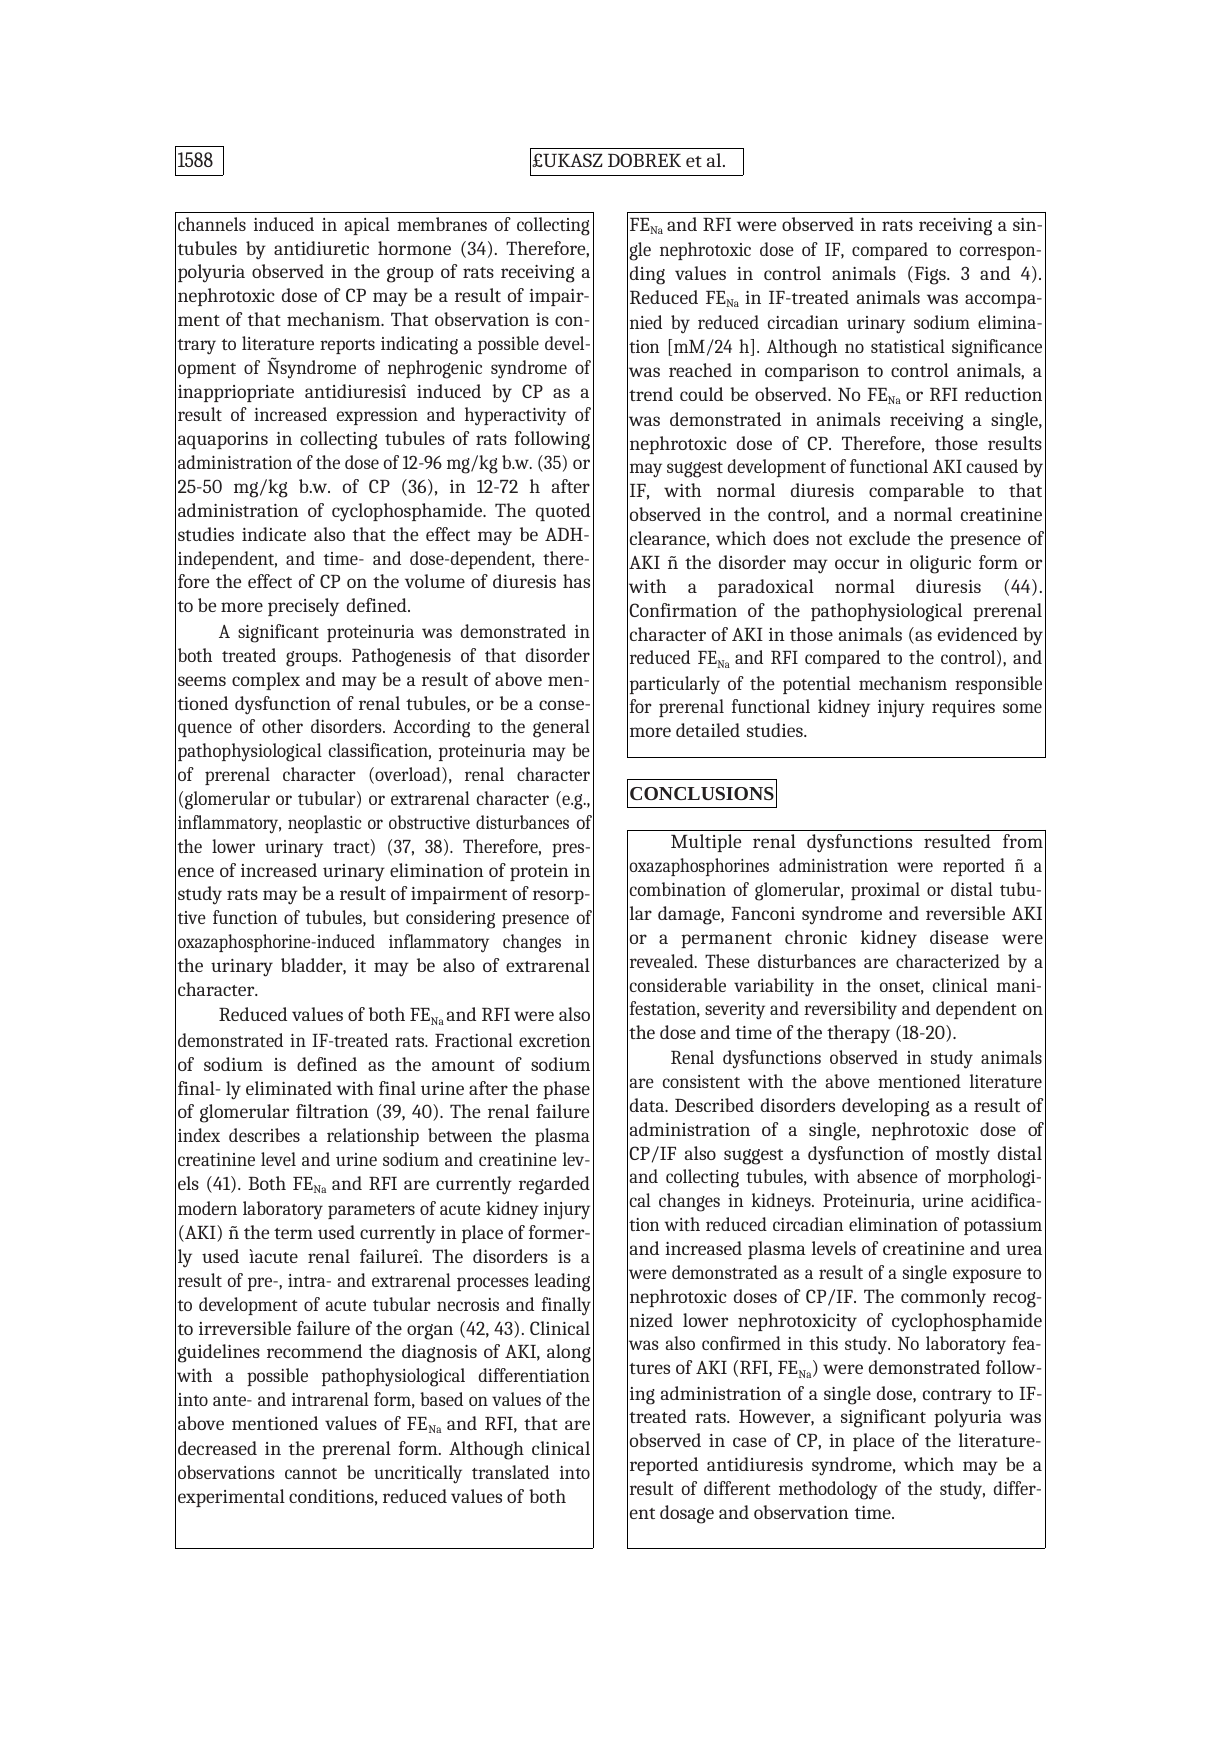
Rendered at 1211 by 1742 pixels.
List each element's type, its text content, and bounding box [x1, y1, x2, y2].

text Multiple renal dysfunctions resulted from oxazaphosphorines administration were reported ñ a combination of glomerular, proximal or distal tubu- lar damage, Fanconi syndrome and reversible AKI or a permanent chronic kidney disease were revealed. These disturbances are characterized by a considerable variability in the onset, clinical mani- festation, severity and reversibility and dependent on the dose and time of the therapy (18-20). [629, 831, 1043, 1045]
text CONCLUSIONS [629, 782, 776, 805]
text 1588 [177, 148, 223, 173]
text A significant proteinuria was demonstrated in both treated groups. Pathogenesis of that disorder seems complex and may be a result of above men- tioned dysfunction of renal tubules, or be a conse- quence of other disorders. According to the general pathophysiological classification, proteinuria may be of prerenal character (overload), renal character (glomerular or tubular) or extrarenal character (e.g., inflammatory, neoplastic or obstructive disturbances of the lower urinary tract) (37, 38). Therefore, pres- ence of increased urinary elimination of protein in study rats may be a result of impairment of resorp- tive function of tubules, but considering presence of oxazaphosphorine-induced inflammatory changes in the urinary bladder, it may be also of extrarenal character. [177, 621, 591, 1001]
text £UKASZ DOBREK et al. [532, 150, 743, 172]
text Renal dysfunctions observed in study animals are consistent with the above mentioned literature data. Described disorders developing as a result of administration of a single, nephrotoxic dose of CP/IF also suggest a dysfunction of mostly distal and collecting tubules, with absence of morphologi- cal changes in kidneys. Proteinuria, urine acidifica- tion with reduced circadian elimination of potassium and increased plasma levels of creatinine and urea were demonstrated as a result of a single exposure to nephrotoxic doses of CP/IF. The commonly recog- nized lower nephrotoxicity of cyclophosphamide was also confirmed in this study. No laboratory fea- tures of AKI (RFI, FENa) were demonstrated follow- ing administration of a single dose, contrary to IF- treated rats. However, a significant polyuria was observed in case of CP, in place of the literature- reported antidiuresis syndrome, which may be a result of different methodology of the study, differ- ent dosage and observation time. [629, 1047, 1042, 1524]
text FENa and RFI were observed in rats receiving a sin- gle nephrotoxic dose of IF, compared to correspon- ding values in control animals (Figs. 3 and 4). Reduced FENa in IF-treated animals was accompa- nied by reduced circadian urinary sodium elimina- tion [mM/24 h]. Although no statistical significance was reached in comparison to control animals, a trend could be observed. No FENa or RFI reduction was demonstrated in animals receiving a single, nephrotoxic dose of CP. Therefore, those results may suggest development of functional AKI caused by IF, with normal diuresis comparable to that observed in the control, and a normal creatinine clearance, which does not exclude the presence of AKI ñ the disorder may occur in oliguric form or with a paradoxical normal diuresis (44). Confirmation of the pathophysiological prerenal character of AKI in those animals (as evidenced by reduced FENa and RFI compared to the control), and particularly of the potential mechanism responsible for prerenal functional kidney injury requires some more detailed studies. [629, 213, 1043, 743]
text channels induced in apical membranes of collecting tubules by antidiuretic hormone (34). Therefore, polyuria observed in the group of rats receiving a nephrotoxic dose of CP may be a result of impair- ment of that mechanism. That observation is con- trary to literature reports indicating a possible devel- opment of Ñsyndrome of nephrogenic syndrome of inappriopriate antidiuresisî induced by CP as a result of increased expression and hyperactivity of aquaporins in collecting tubules of rats following administration of the dose of 12-96 mg/kg b.w. (35) or 25-50 mg/kg b.w. of CP (36), in 12-72 h after administration of cyclophosphamide. The quoted studies indicate also that the effect may be ADH- independent, and time- and dose-dependent, there- fore the effect of CP on the volume of diuresis has to be more precisely defined. [177, 213, 591, 618]
text Reduced values of both FENa and RFI were also demonstrated in IF-treated rats. Fractional excretion of sodium is defined as the amount of sodium final- ly eliminated with final urine after the phase of glomerular filtration (39, 40). The renal failure index describes a relationship between the plasma creatinine level and urine sodium and creatinine lev- els (41). Both FENa and RFI are currently regarded modern laboratory parameters of acute kidney injury (AKI) ñ the term used currently in place of former- ly used ìacute renal failureî. The disorders is a result of pre-, intra- and extrarenal processes leading to development of acute tubular necrosis and finally to irreversible failure of the organ (42, 43). Clinical guidelines recommend the diagnosis of AKI, along with a possible pathophysiological differentiation into ante- and intrarenal form, based on values of the above mentioned values of FENa and RFI, that are decreased in the prerenal form. Although clinical observations cannot be uncritically translated into experimental conditions, reduced values of both [177, 1004, 591, 1508]
